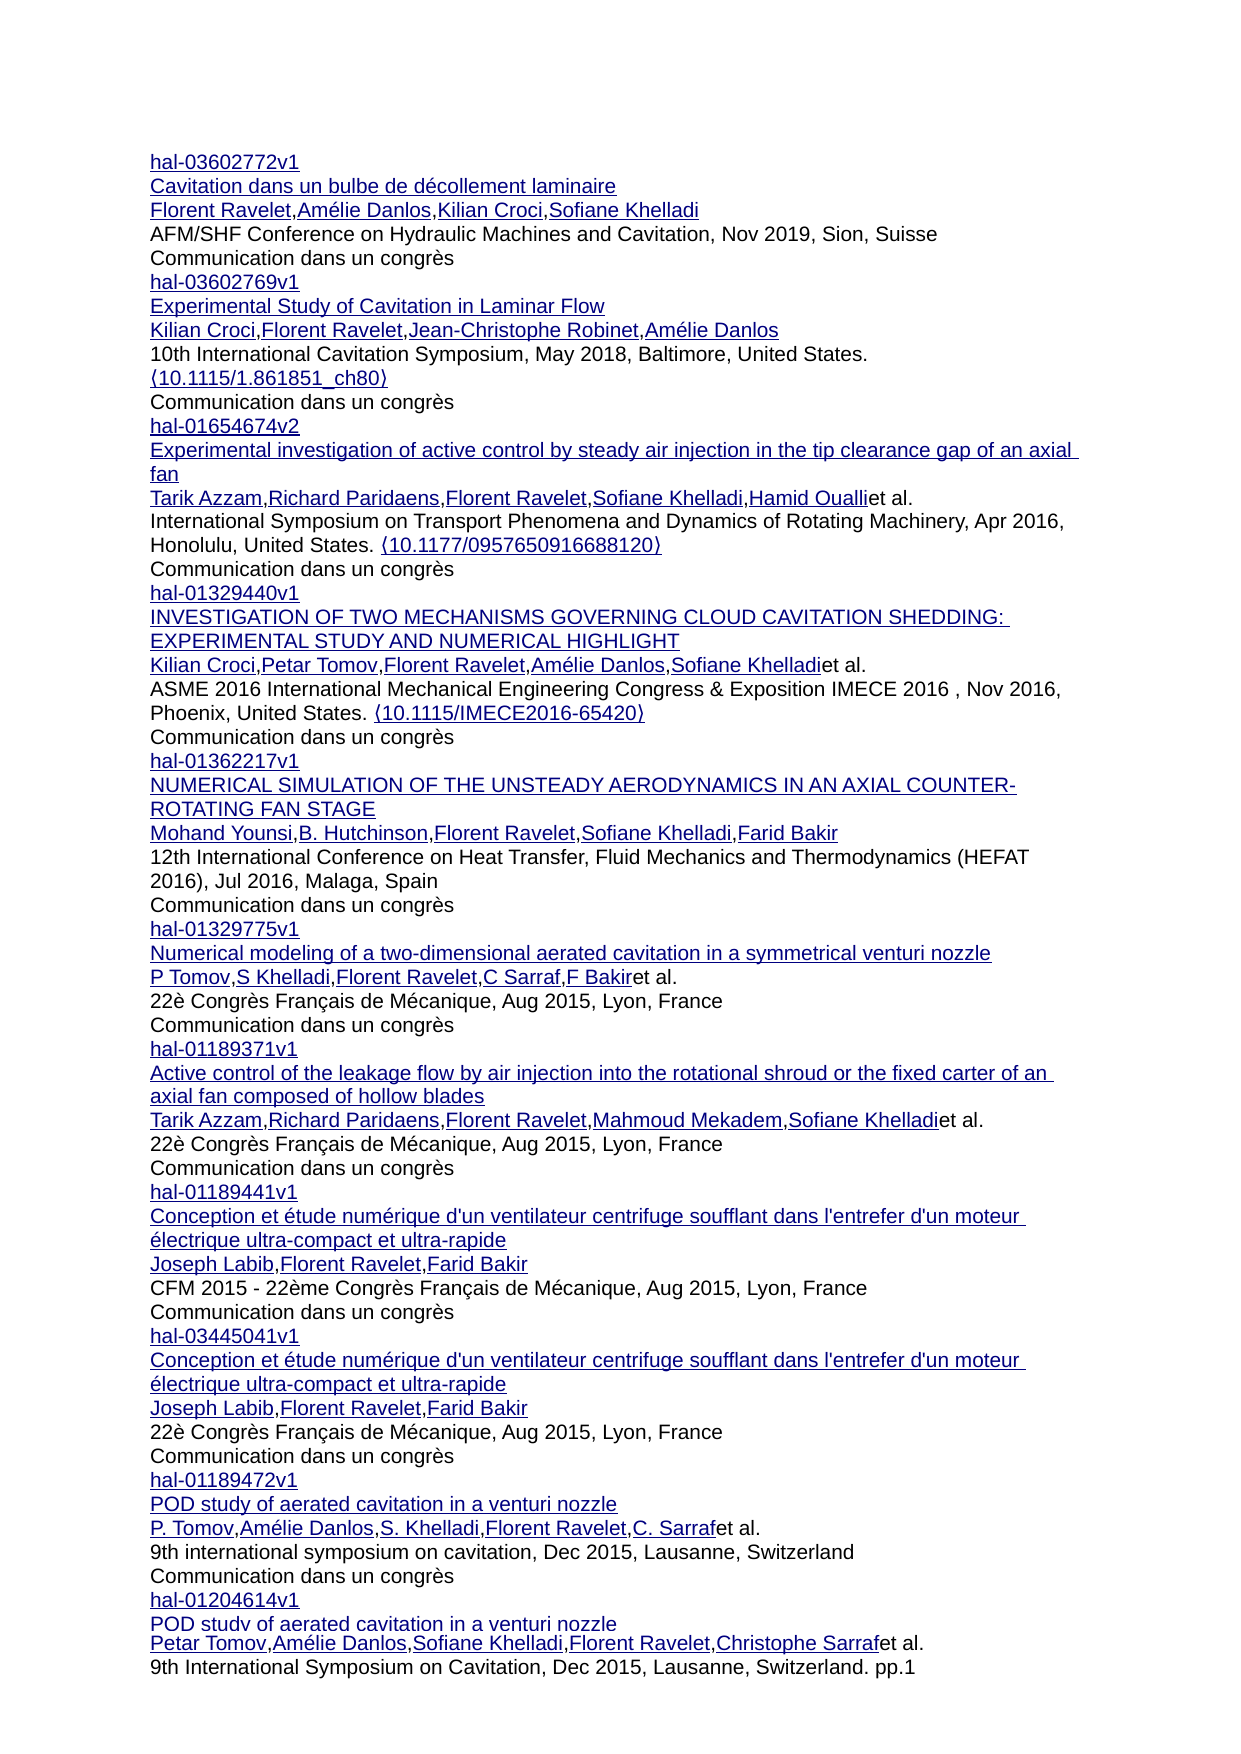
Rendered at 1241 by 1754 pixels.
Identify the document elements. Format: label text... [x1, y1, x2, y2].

table_cell INVESTIGATION OF TWO MECHANISMS GOVERNING CLOUD CAVITATION SHEDDING: EXPERIMENTAL STUDY AND NUMERICAL HIGHLIGHT Kilian Croci,Petar Tomov,Florent Ravelet,Amélie Danlos,Sofiane Khelladiet al. ASME 2016 International Mechanical Engineering Congress & Exposition IMECE 2016 , Nov 2016, Phoenix, United States. ⟨10.1115/IMECE2016-65420⟩ Communication dans un congrès hal-01362217v1 [150, 605, 1090, 773]
table_cell Conception et étude numérique d'un ventilateur centrifuge soufflant dans l'entrefer d'un moteur électrique ultra-compact et ultra-rapide Joseph Labib,Florent Ravelet,Farid Bakir CFM 2015 - 22ème Congrès Français de Mécanique, Aug 2015, Lyon, France Communication dans un congrès hal-03445041v1 [150, 1204, 1090, 1348]
table_cell POD study of aerated cavitation in a venturi nozzle Petar Tomov,Amélie Danlos,Sofiane Khelladi,Florent Ravelet,Christophe Sarrafet al. 9th International Symposium on Cavitation, Dec 2015, Lausanne, Switzerland. pp.1 [150, 1611, 1090, 1679]
table_cell POD study of aerated cavitation in a venturi nozzle P. Tomov,Amélie Danlos,S. Khelladi,Florent Ravelet,C. Sarrafet al. 9th international symposium on cavitation, Dec 2015, Lausanne, Switzerland Communication dans un congrès hal-01204614v1 [150, 1492, 1090, 1611]
table_cell Cavitation dans un bulbe de décollement laminaire Florent Ravelet,Amélie Danlos,Kilian Croci,Sofiane Khelladi AFM/SHF Conference on Hydraulic Machines and Cavitation, Nov 2019, Sion, Suisse Communication dans un congrès hal-03602769v1 [150, 174, 1090, 294]
table_cell hal-03602772v1 [150, 150, 1090, 174]
table_cell Active control of the leakage flow by air injection into the rotational shroud or the fixed carter of an axial fan composed of hollow blades Tarik Azzam,Richard Paridaens,Florent Ravelet,Mahmoud Mekadem,Sofiane Khelladiet al. 22è Congrès Français de Mécanique, Aug 2015, Lyon, France Communication dans un congrès hal-01189441v1 [150, 1060, 1090, 1204]
table_cell Experimental Study of Cavitation in Laminar Flow Kilian Croci,Florent Ravelet,Jean-Christophe Robinet,Amélie Danlos 10th International Cavitation Symposium, May 2018, Baltimore, United States. ⟨10.1115/1.861851_ch80⟩ Communication dans un congrès hal-01654674v2 [150, 294, 1090, 437]
table_cell Conception et étude numérique d'un ventilateur centrifuge soufflant dans l'entrefer d'un moteur électrique ultra-compact et ultra-rapide Joseph Labib,Florent Ravelet,Farid Bakir 22è Congrès Français de Mécanique, Aug 2015, Lyon, France Communication dans un congrès hal-01189472v1 [150, 1348, 1090, 1492]
table_cell Experimental investigation of active control by steady air injection in the tip clearance gap of an axial fan Tarik Azzam,Richard Paridaens,Florent Ravelet,Sofiane Khelladi,Hamid Oualliet al. International Symposium on Transport Phenomena and Dynamics of Rotating Machinery, Apr 2016, Honolulu, United States. ⟨10.1177/0957650916688120⟩ Communication dans un congrès hal-01329440v1 [150, 438, 1090, 605]
table_cell NUMERICAL SIMULATION OF THE UNSTEADY AERODYNAMICS IN AN AXIAL COUNTER-ROTATING FAN STAGE Mohand Younsi,B. Hutchinson,Florent Ravelet,Sofiane Khelladi,Farid Bakir 12th International Conference on Heat Transfer, Fluid Mechanics and Thermodynamics (HEFAT 2016), Jul 2016, Malaga, Spain Communication dans un congrès hal-01329775v1 [150, 773, 1090, 941]
table_cell Numerical modeling of a two-dimensional aerated cavitation in a symmetrical venturi nozzle P Tomov,S Khelladi,Florent Ravelet,C Sarraf,F Bakiret al. 22è Congrès Français de Mécanique, Aug 2015, Lyon, France Communication dans un congrès hal-01189371v1 [150, 941, 1090, 1060]
